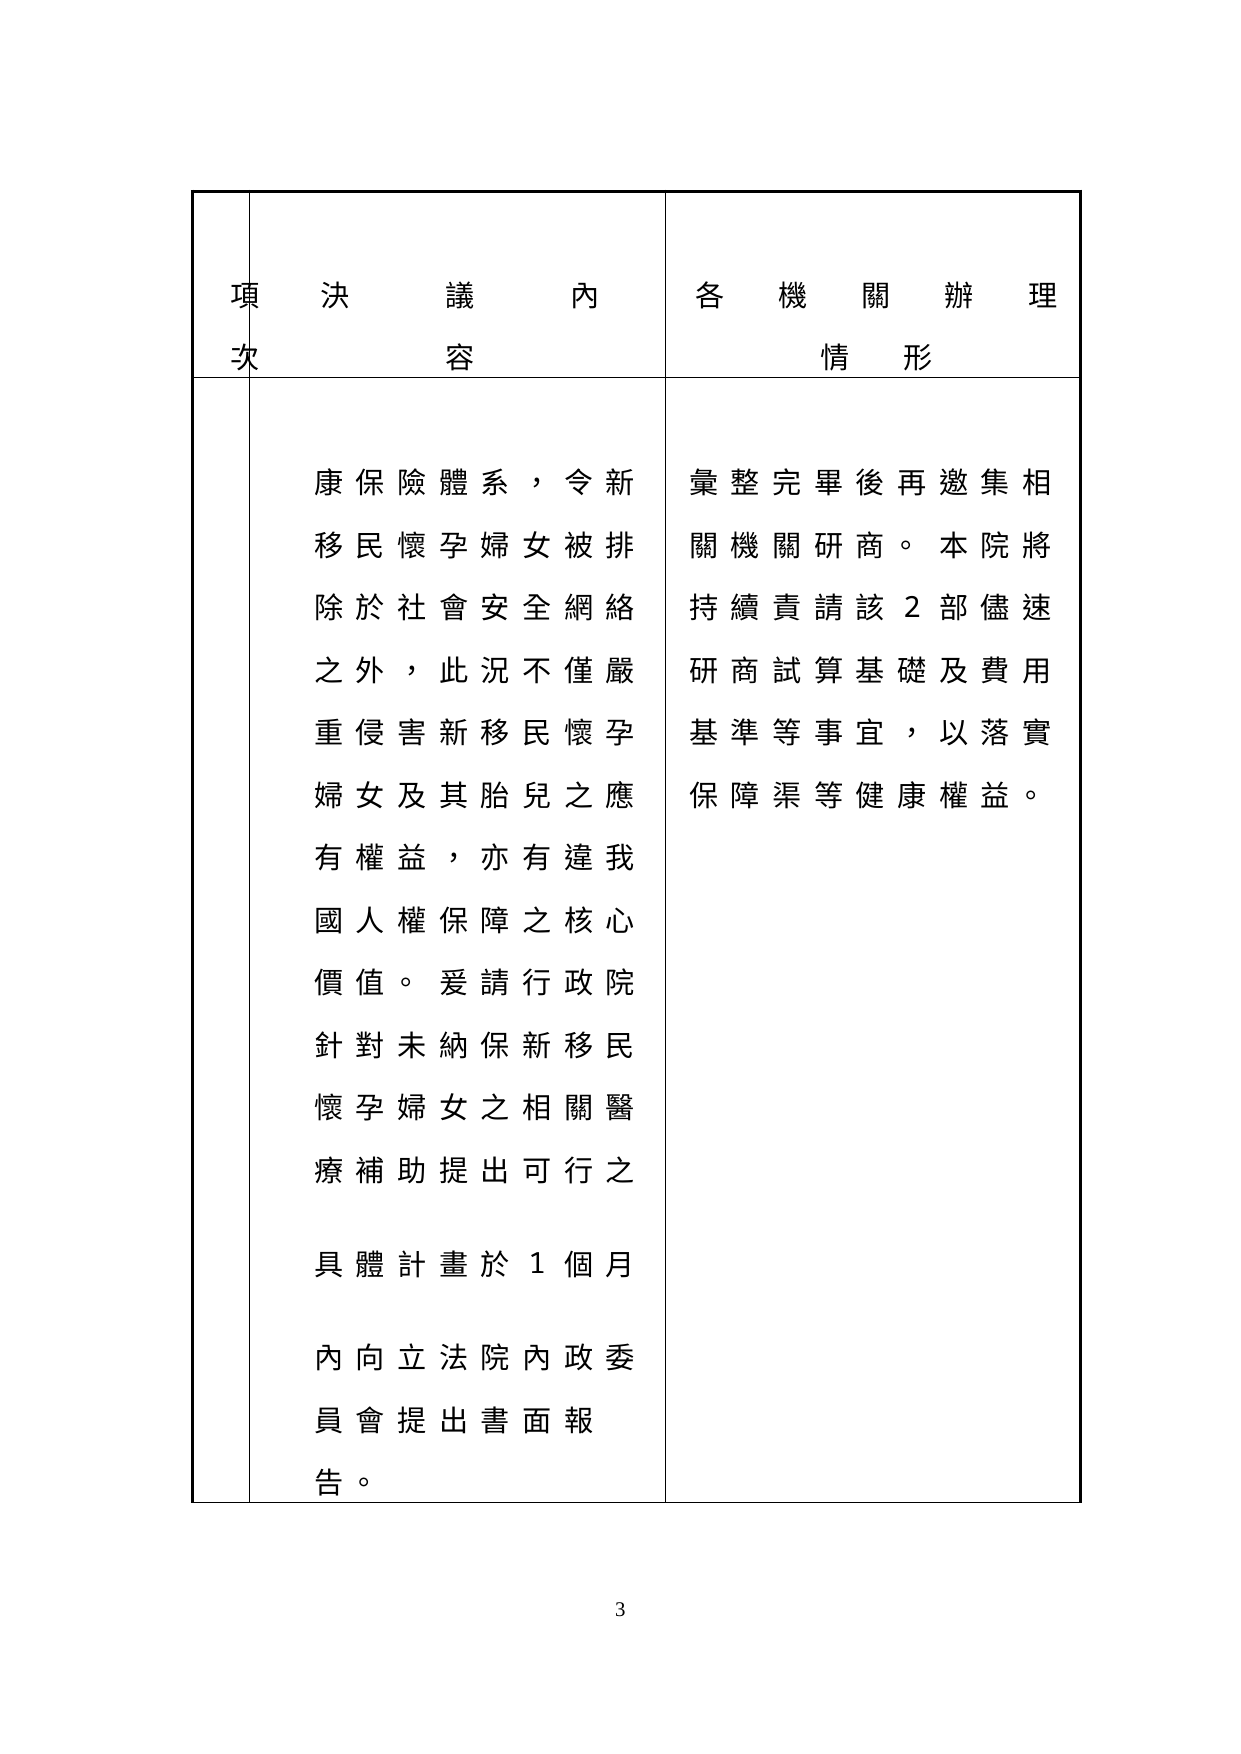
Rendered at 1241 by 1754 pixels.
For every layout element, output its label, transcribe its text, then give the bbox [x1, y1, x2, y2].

table_cell [194, 378, 249, 1502]
table_cell 康保險體系，令新移民懷孕婦女被排除於社會安全網絡之外，此況不僅嚴重侵害新移民懷孕婦女及其胎兒之應有權益，亦有違我國人權保障之核心價值。爰請行政院針對未納保新移民懷孕婦女之相關醫療補助提出可行之具體計畫於1個月內向立法院內政委員會提出書面報告。 [250, 378, 665, 1502]
table_header 決 議 內 容 [250, 193, 665, 377]
table_cell 彙整完畢後再邀集相關機關研商。本院將持續責請該2部儘速研商試算基礎及費用基準等事宜，以落實保障渠等健康權益。 [666, 378, 1079, 1502]
table_header 各 機 關 辦 理 情 形 [666, 193, 1079, 377]
table_header 項次 [194, 193, 249, 377]
